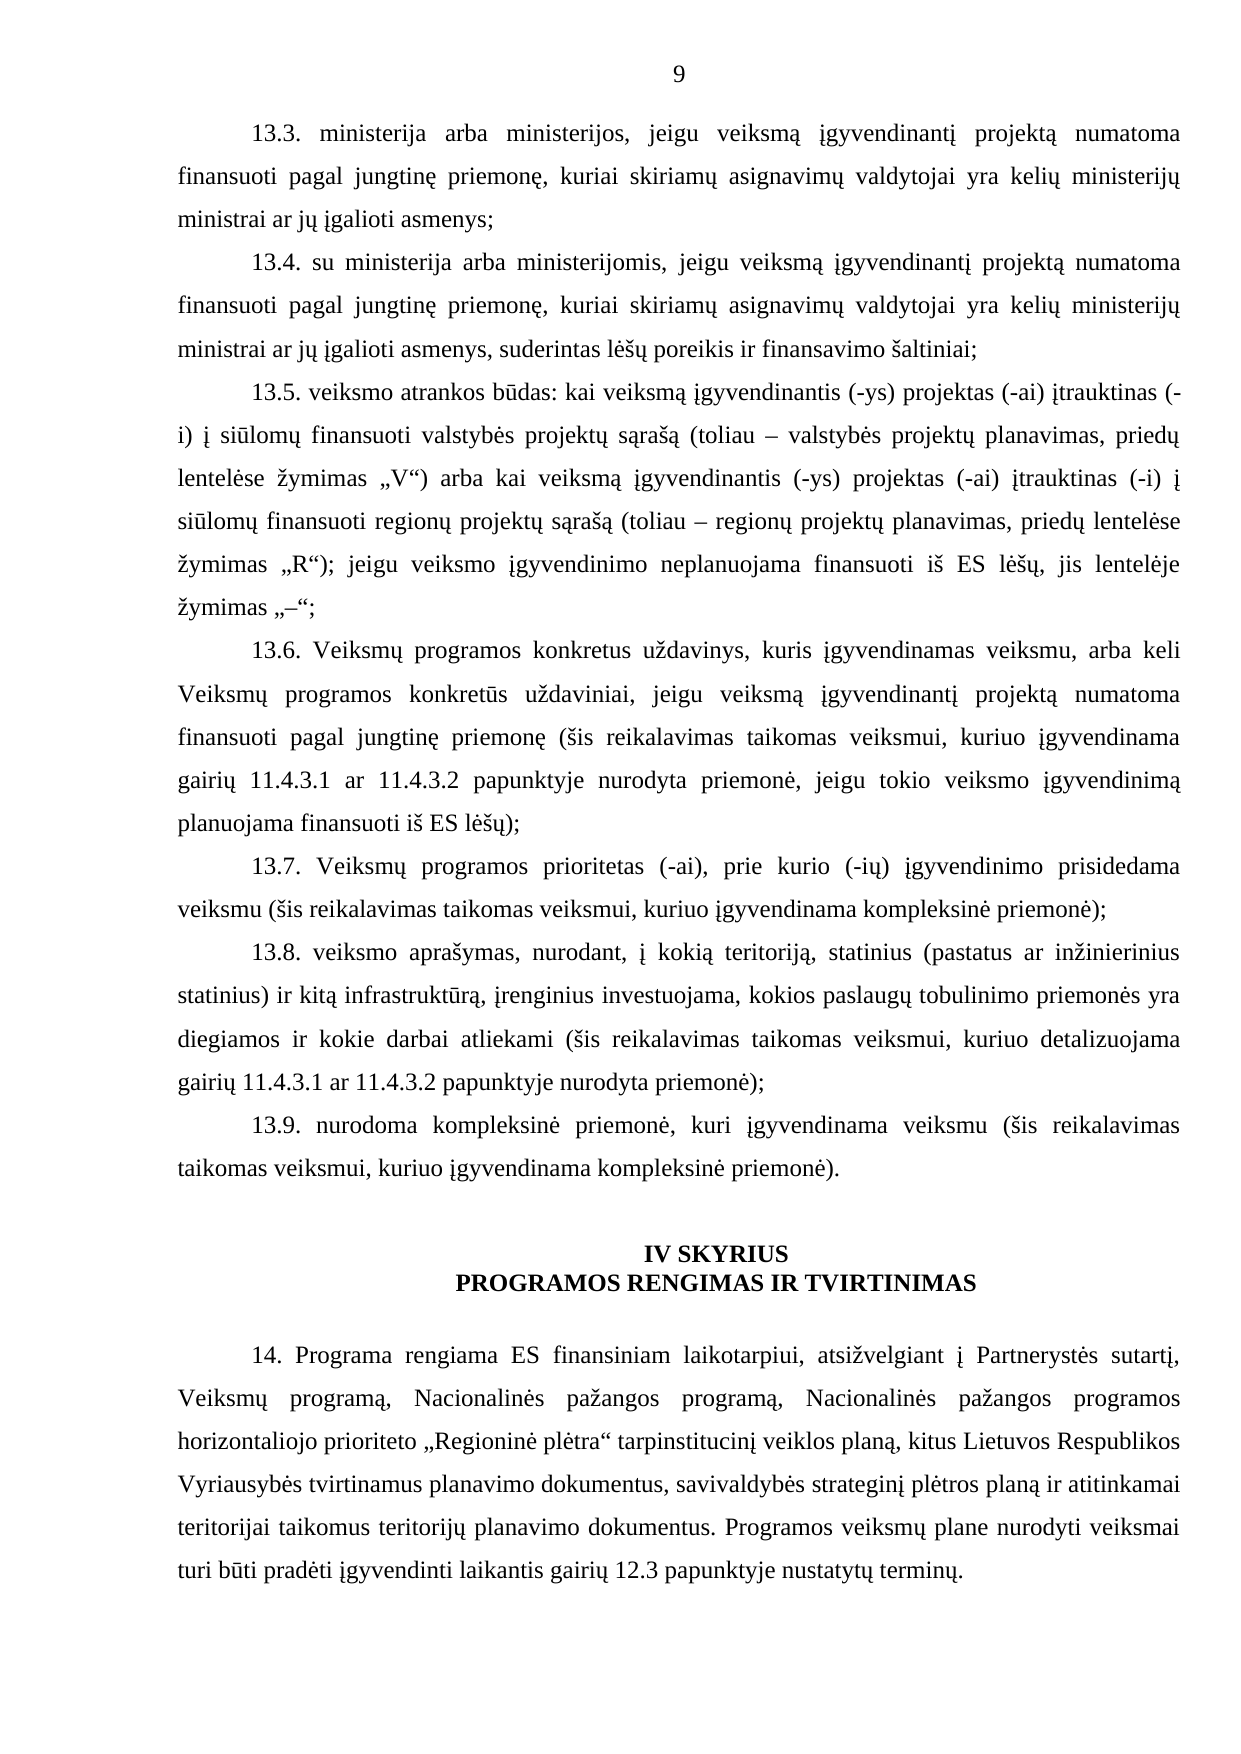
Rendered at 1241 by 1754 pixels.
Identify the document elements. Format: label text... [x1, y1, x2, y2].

text 13.9. nurodoma kompleksinė priemonė, kuri įgyvendinama veiksmu (šis reikalavimas taikomas veiksmui, kuriuo įgyvendinama kompleksinė priemonė). [177, 1110, 1181, 1182]
text 13.6. Veiksmų programos konkretus uždavinys, kuris įgyvendinamas veiksmu, arba keli Veiksmų programos konkretūs uždaviniai, jeigu veiksmą įgyvendinantį projektą numatoma finansuoti pagal jungtinę priemonę (šis reikalavimas taikomas veiksmui, kuriuo įgyvendinama gairių 11.4.3.1 ar 11.4.3.2 papunktyje nurodyta priemonė, jeigu tokio veiksmo įgyvendinimą planuojama finansuoti iš ES lėšų); [177, 636, 1181, 837]
text 13.7. Veiksmų programos prioritetas (-ai), prie kurio (-ių) įgyvendinimo prisidedama veiksmu (šis reikalavimas taikomas veiksmui, kuriuo įgyvendinama kompleksinė priemonė); [177, 851, 1181, 923]
text IV SKYRIUS [177, 1239, 1181, 1268]
text 14. Programa rengiama ES finansiniam laikotarpiui, atsižvelgiant į Partnerystės sutartį, Veiksmų programą, Nacionalinės pažangos programą, Nacionalinės pažangos programos horizontaliojo prioriteto „Regioninė plėtra“ tarpinstitucinį veiklos planą, kitus Lietuvos Respublikos Vyriausybės tvirtinamus planavimo dokumentus, savivaldybės strateginį plėtros planą ir atitinkamai teritorijai taikomus teritorijų planavimo dokumentus. Programos veiksmų plane nurodyti veiksmai turi būti pradėti įgyvendinti laikantis gairių 12.3 papunktyje nustatytų terminų. [177, 1340, 1181, 1584]
text 13.4. su ministerija arba ministerijomis, jeigu veiksmą įgyvendinantį projektą numatoma finansuoti pagal jungtinę priemonę, kuriai skiriamų asignavimų valdytojai yra kelių ministerijų ministrai ar jų įgalioti asmenys, suderintas lėšų poreikis ir finansavimo šaltiniai; [177, 247, 1181, 362]
text 13.5. veiksmo atrankos būdas: kai veiksmą įgyvendinantis (-ys) projektas (-ai) įtrauktinas (-i) į siūlomų finansuoti valstybės projektų sąrašą (toliau – valstybės projektų planavimas, priedų lentelėse žymimas „V“) arba kai veiksmą įgyvendinantis (-ys) projektas (-ai) įtrauktinas (-i) į siūlomų finansuoti regionų projektų sąrašą (toliau – regionų projektų planavimas, priedų lentelėse žymimas „R“); jeigu veiksmo įgyvendinimo neplanuojama finansuoti iš ES lėšų, jis lentelėje žymimas „–“; [177, 377, 1181, 621]
text 13.8. veiksmo aprašymas, nurodant, į kokią teritoriją, statinius (pastatus ar inžinierinius statinius) ir kitą infrastruktūrą, įrenginius investuojama, kokios paslaugų tobulinimo priemonės yra diegiamos ir kokie darbai atliekami (šis reikalavimas taikomas veiksmui, kuriuo detalizuojama gairių 11.4.3.1 ar 11.4.3.2 papunktyje nurodyta priemonė); [177, 937, 1181, 1096]
text 13.3. ministerija arba ministerijos, jeigu veiksmą įgyvendinantį projektą numatoma finansuoti pagal jungtinę priemonę, kuriai skiriamų asignavimų valdytojai yra kelių ministerijų ministrai ar jų įgalioti asmenys; [177, 118, 1181, 233]
text PROGRAMOS RENGIMAS IR TVIRTINIMAS [177, 1268, 1181, 1297]
